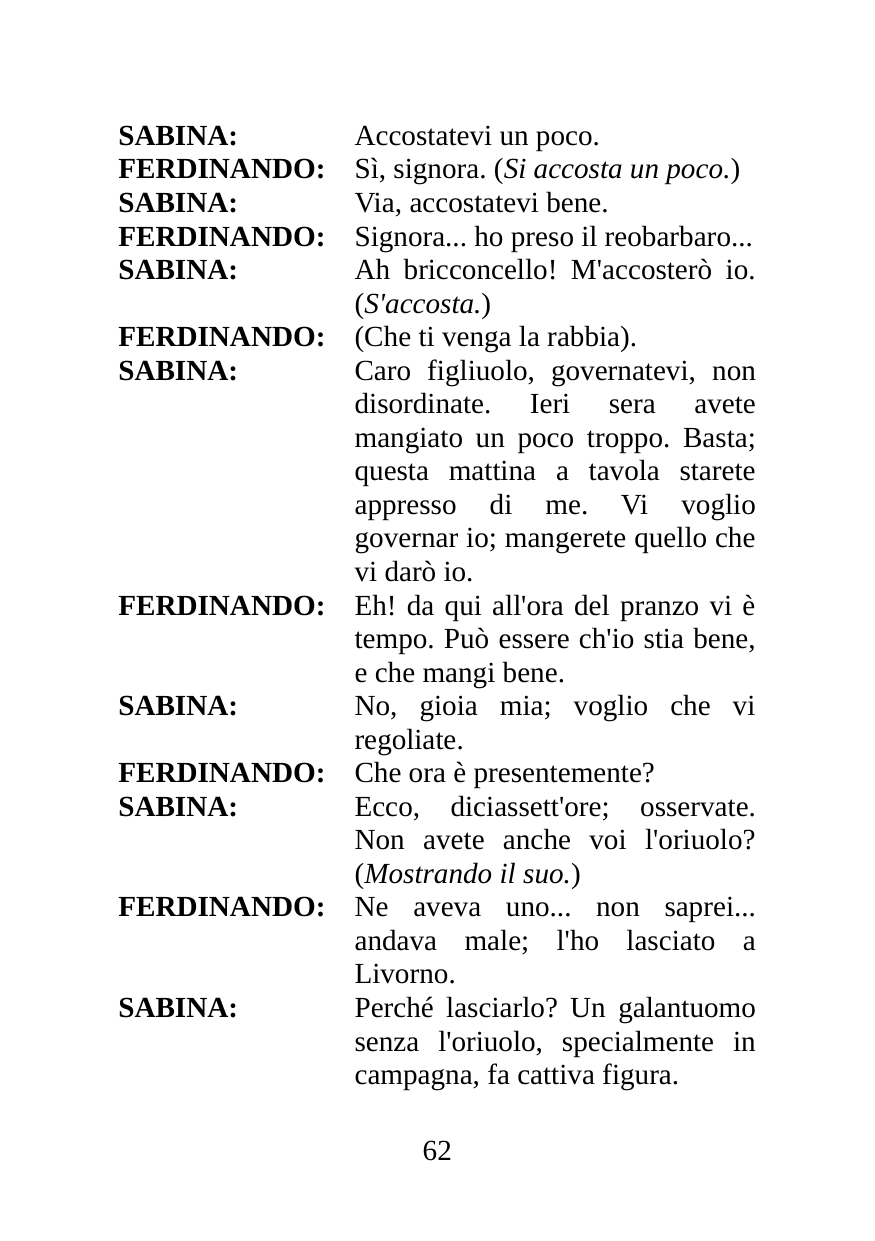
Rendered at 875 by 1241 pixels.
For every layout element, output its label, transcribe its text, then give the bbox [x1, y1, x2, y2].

text SABINA: No, gioia mia; voglio che vi regoliate. [118, 688, 756, 755]
text SABINA: Caro figliuolo, governatevi, non disordinate. Ieri sera avete mangiato un poco troppo. Basta; questa mattina a tavola starete appresso di me. Vi voglio governar io; mangerete quello che vi darò io. [118, 353, 756, 588]
text FERDINANDO: (Che ti venga la rabbia). [118, 319, 756, 353]
text SABINA: Accostatevi un poco. [118, 118, 756, 152]
text SABINA: Ah bricconcello! M'accosterò io. (S'accosta.) [118, 252, 756, 319]
text FERDINANDO: Ne aveva uno... non saprei... andava male; l'ho lasciato a Livorno. [118, 889, 756, 990]
text FERDINANDO: Eh! da qui all'ora del pranzo vi è tempo. Può essere ch'io stia bene, e che mangi bene. [118, 588, 756, 688]
text FERDINANDO: Sì, signora. (Si accosta un poco.) [118, 152, 756, 185]
text FERDINANDO: Signora... ho preso il reobarbaro... [118, 219, 756, 252]
text SABINA: Perché lasciarlo? Un galantuomo senza l'oriuolo, specialmente in campagna, fa cattiva figura. [118, 990, 756, 1091]
text FERDINANDO: Che ora è presentemente? [118, 755, 756, 789]
text SABINA: Ecco, diciassett'ore; osservate. Non avete anche voi l'oriuolo? (Mostrando il suo.) [118, 789, 756, 889]
text SABINA: Via, accostatevi bene. [118, 185, 756, 219]
